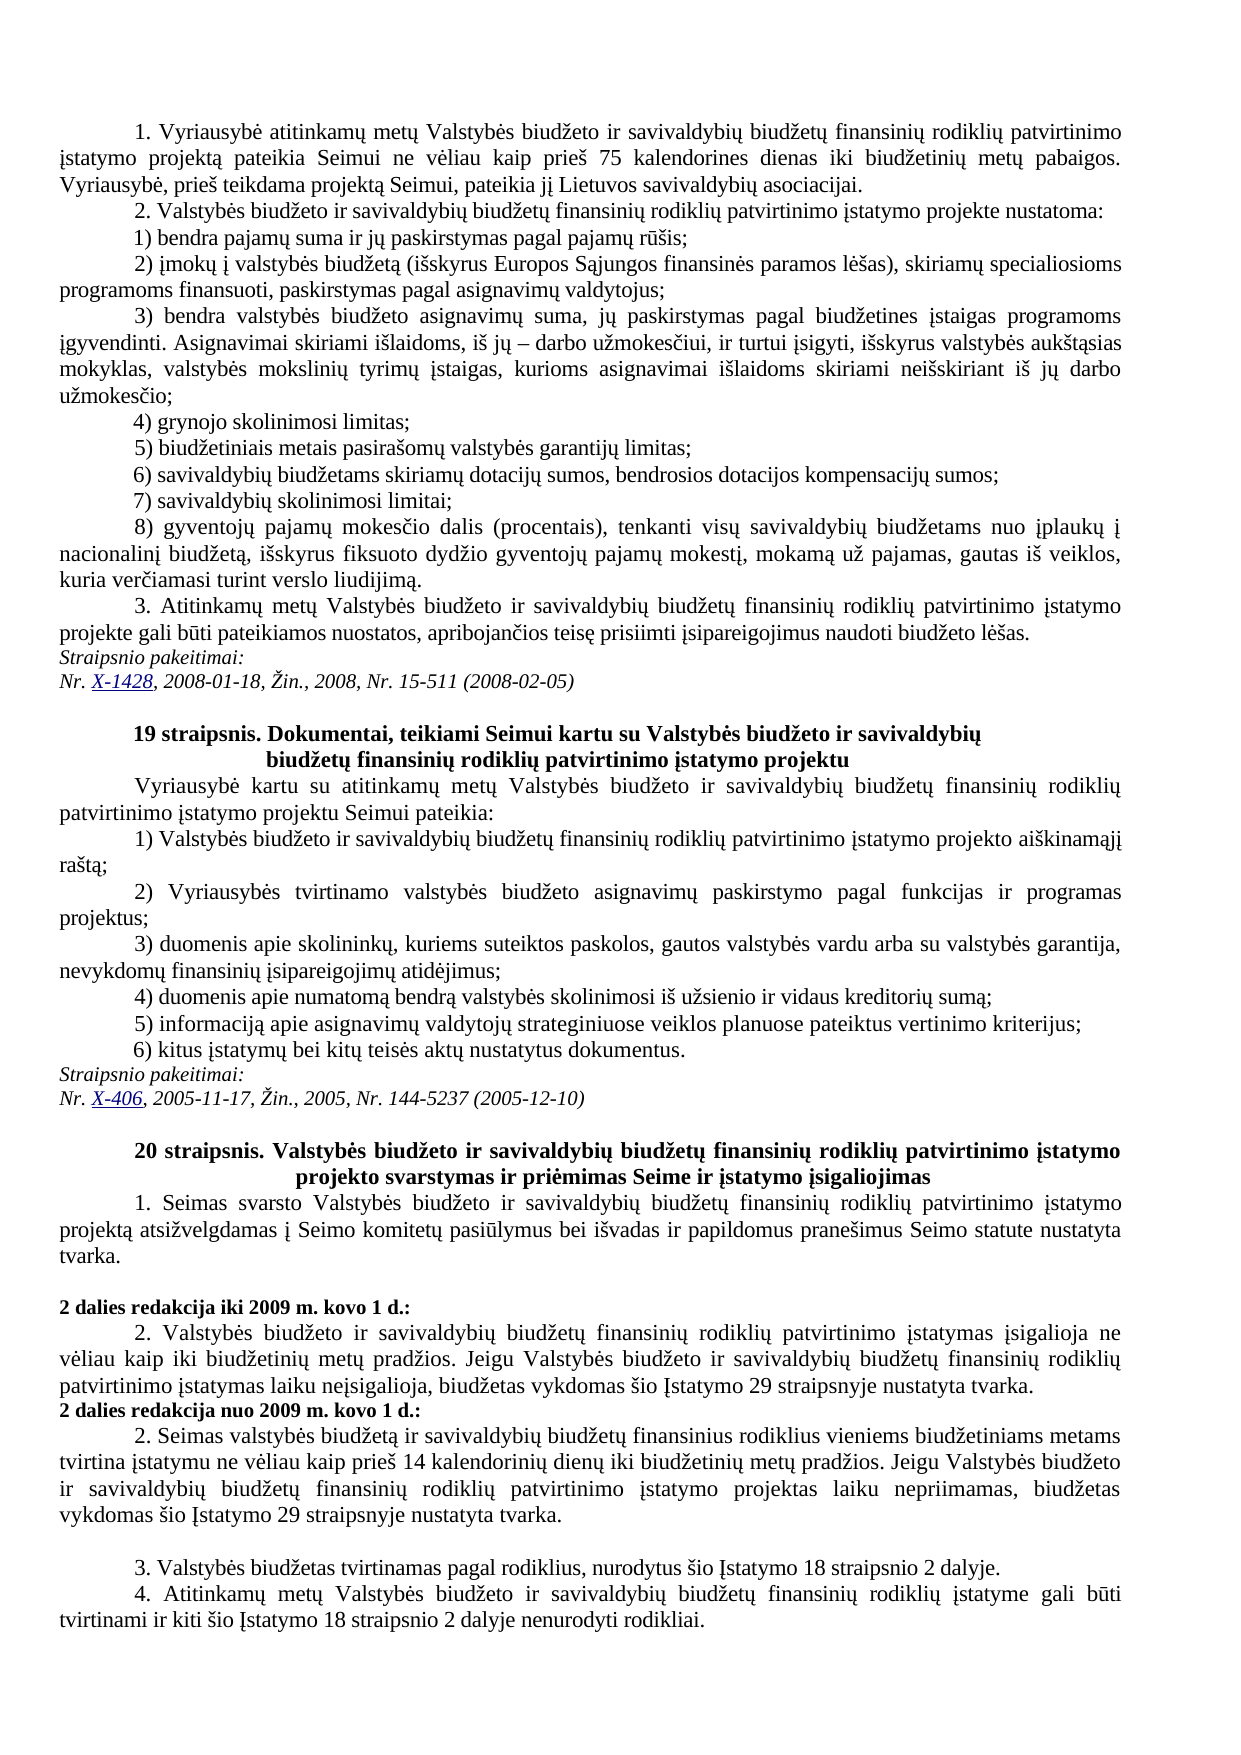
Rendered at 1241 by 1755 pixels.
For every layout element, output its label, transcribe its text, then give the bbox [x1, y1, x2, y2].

text 2 dalies redakcija nuo 2009 m. kovo 1 d.: [59, 1398, 1122, 1422]
text 2. Valstybės biudžeto ir savivaldybių biudžetų finansinių rodiklių patvirtinimo įstatymas įsigalioja ne vėliau kaip iki biudžetinių metų pradžios. Jeigu Valstybės biudžeto ir savivaldybių biudžetų finansinių rodiklių patvirtinimo įstatymas laiku neįsigalioja, biudžetas vykdomas šio Įstatymo 29 straipsnyje nustatyta tvarka. [59, 1319, 1122, 1398]
text 5) biudžetiniais metais pasirašomų valstybės garantijų limitas; [59, 434, 1122, 461]
text Vyriausybė kartu su atitinkamų metų Valstybės biudžeto ir savivaldybių biudžetų finansinių rodiklių patvirtinimo įstatymo projektu Seimui pateikia: [59, 772, 1122, 825]
text 3) bendra valstybės biudžeto asignavimų suma, jų paskirstymas pagal biudžetines įstaigas programoms įgyvendinti. Asignavimai skiriami išlaidoms, iš jų – darbo užmokesčiui, ir turtui įsigyti, išskyrus valstybės aukštąsias mokyklas, valstybės mokslinių tyrimų įstaigas, kurioms asignavimai išlaidoms skiriami neišskiriant iš jų darbo užmokesčio; [59, 303, 1122, 408]
text 2. Seimas valstybės biudžetą ir savivaldybių biudžetų finansinius rodiklius vieniems biudžetiniams metams tvirtina įstatymu ne vėliau kaip prieš 14 kalendorinių dienų iki biudžetinių metų pradžios. Jeigu Valstybės biudžeto ir savivaldybių biudžetų finansinių rodiklių patvirtinimo įstatymo projektas laiku nepriimamas, biudžetas vykdomas šio Įstatymo 29 straipsnyje nustatyta tvarka. [59, 1422, 1122, 1527]
text 1) Valstybės biudžeto ir savivaldybių biudžetų finansinių rodiklių patvirtinimo įstatymo projekto aiškinamąjį raštą; [59, 825, 1122, 878]
text 4. Atitinkamų metų Valstybės biudžeto ir savivaldybių biudžetų finansinių rodiklių įstatyme gali būti tvirtinami ir kiti šio Įstatymo 18 straipsnio 2 dalyje nenurodyti rodikliai. [59, 1580, 1122, 1633]
text Straipsnio pakeitimai: [59, 645, 1122, 669]
text 19 straipsnis. Dokumentai, teikiami Seimui kartu su Valstybės biudžeto ir savivaldybių [59, 720, 1122, 746]
text 3. Atitinkamų metų Valstybės biudžeto ir savivaldybių biudžetų finansinių rodiklių patvirtinimo įstatymo projekte gali būti pateikiamos nuostatos, apribojančios teisę prisiimti įsipareigojimus naudoti biudžeto lėšas. [59, 592, 1122, 645]
text 6) kitus įstatymų bei kitų teisės aktų nustatytus dokumentus. [59, 1036, 1122, 1062]
text Straipsnio pakeitimai: [59, 1062, 1122, 1086]
text 8) gyventojų pajamų mokesčio dalis (procentais), tenkanti visų savivaldybių biudžetams nuo įplaukų į nacionalinį biudžetą, išskyrus fiksuoto dydžio gyventojų pajamų mokestį, mokamą už pajamas, gautas iš veiklos, kuria verčiamasi turint verslo liudijimą. [59, 513, 1122, 592]
text 3) duomenis apie skolininkų, kuriems suteiktos paskolos, gautos valstybės vardu arba su valstybės garantija, nevykdomų finansinių įsipareigojimų atidėjimus; [59, 931, 1122, 983]
text 2) įmokų į valstybės biudžetą (išskyrus Europos Sąjungos finansinės paramos lėšas), skiriamų specialiosioms programoms finansuoti, paskirstymas pagal asignavimų valdytojus; [59, 250, 1122, 303]
text 1. Vyriausybė atitinkamų metų Valstybės biudžeto ir savivaldybių biudžetų finansinių rodiklių patvirtinimo įstatymo projektą pateikia Seimui ne vėliau kaip prieš 75 kalendorines dienas iki biudžetinių metų pabaigos. Vyriausybė, prieš teikdama projektą Seimui, pateikia jį Lietuvos savivaldybių asociacijai. [59, 118, 1122, 197]
text 1. Seimas svarsto Valstybės biudžeto ir savivaldybių biudžetų finansinių rodiklių patvirtinimo įstatymo projektą atsižvelgdamas į Seimo komitetų pasiūlymus bei išvadas ir papildomus pranešimus Seimo statute nustatyta tvarka. [59, 1189, 1122, 1268]
text 6) savivaldybių biudžetams skiriamų dotacijų sumos, bendrosios dotacijos kompensacijų sumos; [59, 461, 1122, 487]
text Nr. X-1428, 2008-01-18, Žin., 2008, Nr. 15-511 (2008-02-05) [59, 669, 1122, 693]
text 4) grynojo skolinimosi limitas; [59, 408, 1122, 434]
text 20 straipsnis. Valstybės biudžeto ir savivaldybių biudžetų finansinių rodiklių patvirtinimo įstatymo projekto svarstymas ir priėmimas Seime ir įstatymo įsigaliojimas [134, 1137, 1122, 1189]
text 4) duomenis apie numatomą bendrą valstybės skolinimosi iš užsienio ir vidaus kreditorių sumą; [59, 983, 1122, 1009]
text 7) savivaldybių skolinimosi limitai; [59, 487, 1122, 513]
text 2 dalies redakcija iki 2009 m. kovo 1 d.: [59, 1295, 1122, 1319]
text Nr. X-406, 2005-11-17, Žin., 2005, Nr. 144-5237 (2005-12-10) [59, 1086, 1122, 1110]
text 3. Valstybės biudžetas tvirtinamas pagal rodiklius, nurodytus šio Įstatymo 18 straipsnio 2 dalyje. [59, 1554, 1122, 1580]
text biudžetų finansinių rodiklių patvirtinimo įstatymo projektu [59, 746, 1122, 772]
text 1) bendra pajamų suma ir jų paskirstymas pagal pajamų rūšis; [59, 223, 1122, 250]
text 2. Valstybės biudžeto ir savivaldybių biudžetų finansinių rodiklių patvirtinimo įstatymo projekte nustatoma: [59, 197, 1122, 223]
text 5) informaciją apie asignavimų valdytojų strateginiuose veiklos planuose pateiktus vertinimo kriterijus; [59, 1009, 1122, 1036]
text 2) Vyriausybės tvirtinamo valstybės biudžeto asignavimų paskirstymo pagal funkcijas ir programas projektus; [59, 878, 1122, 931]
